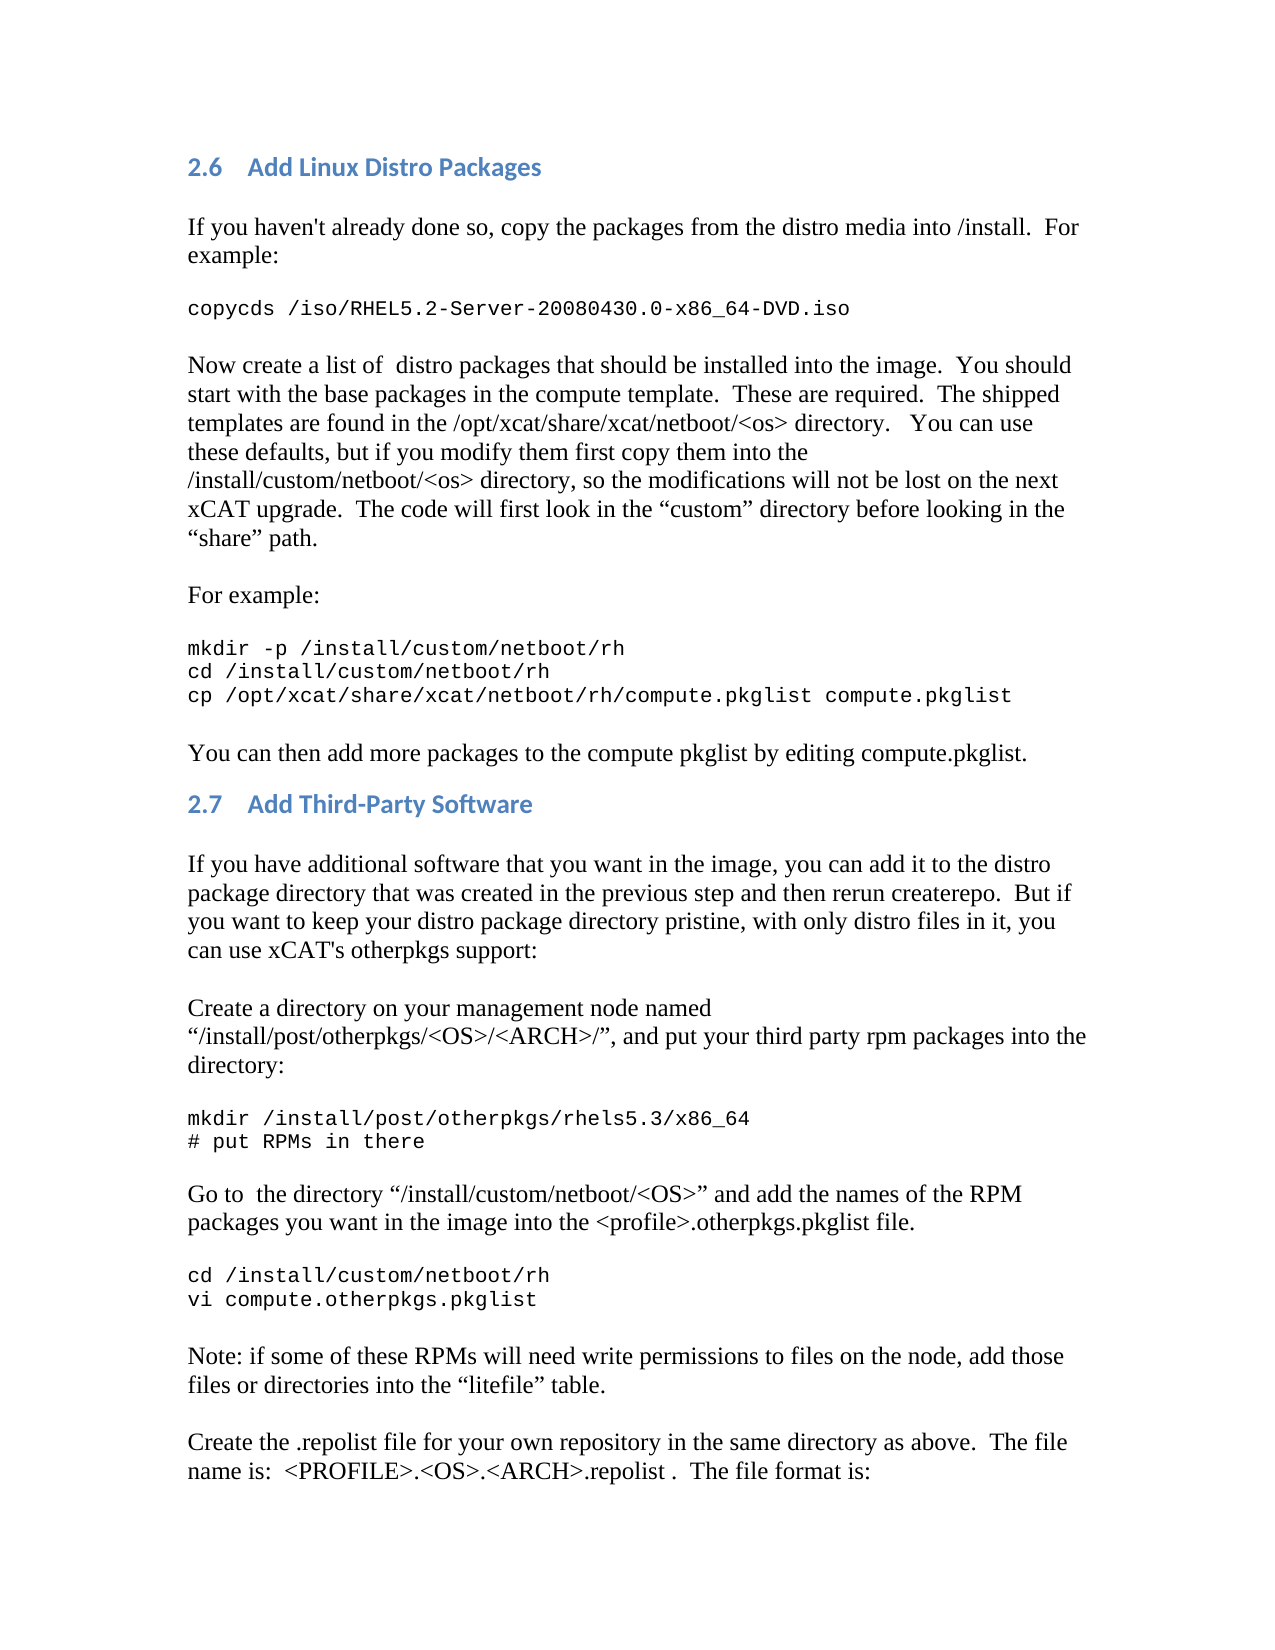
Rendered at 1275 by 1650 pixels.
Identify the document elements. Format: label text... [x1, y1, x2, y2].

text Note: if some of these RPMs will need write permissions to files on the node, add those files or directories into the “litefile” table. [187, 1341, 1087, 1398]
list Go to the directory “/install/custom/netboot/<OS>” and add the names of the RPM packages you want in the image into the <profile>.otherpkgs.pkglist file. [187, 1179, 1087, 1236]
text mkdir -p /install/custom/netboot/rh [187, 638, 1087, 662]
text cp /opt/xcat/share/xcat/netboot/rh/compute.pkglist compute.pkglist [187, 685, 1087, 709]
subtitle Add Third-Party Software [187, 787, 1087, 820]
text vi compute.otherpkgs.pkglist [187, 1288, 1087, 1312]
text You can then add more packages to the compute pkglist by editing compute.pkglist. [187, 738, 1087, 766]
list Create the .repolist file for your own repository in the same directory as above. The file name is: <PROFILE>.<OS>.<ARCH>.repolist . The file format is: [187, 1427, 1087, 1485]
text /install/custom/netboot/<os> directory, so the modifications will not be lost on the next xCAT upgrade. The code will first look in the “custom” directory before looking in the “share” path. [187, 465, 1087, 552]
subtitle Add Linux Distro Packages [187, 150, 1087, 183]
text If you haven't already done so, copy the packages from the distro media into /install. For example: [187, 212, 1087, 269]
text # put RPMs in there [187, 1131, 1087, 1155]
text cd /install/custom/netboot/rh [187, 662, 1087, 685]
text For example: [187, 580, 1087, 609]
list cd /install/custom/netboot/rh [187, 1265, 1087, 1288]
text mkdir /install/post/otherpkgs/rhels5.3/x86_64 [187, 1108, 1087, 1131]
text Now create a list of distro packages that should be installed into the image. You should start with the base packages in the compute template. These are required. The shipped templates are found in the /opt/xcat/share/xcat/netboot/<os> directory. You can use these defaults, but if you modify them first copy them into the [187, 350, 1087, 465]
text copycds /iso/RHEL5.2-Server-20080430.0-x86_64-DVD.iso [187, 298, 1087, 322]
text If you have additional software that you want in the image, you can add it to the distro package directory that was created in the previous step and then rerun createrepo. But if you want to keep your distro package directory pristine, with only distro files in it, you can use xCAT's otherpkgs support: [187, 849, 1087, 964]
list Create a directory on your management node named “/install/post/otherpkgs/<OS>/<ARCH>/”, and put your third party rpm packages into the directory: [187, 993, 1087, 1079]
